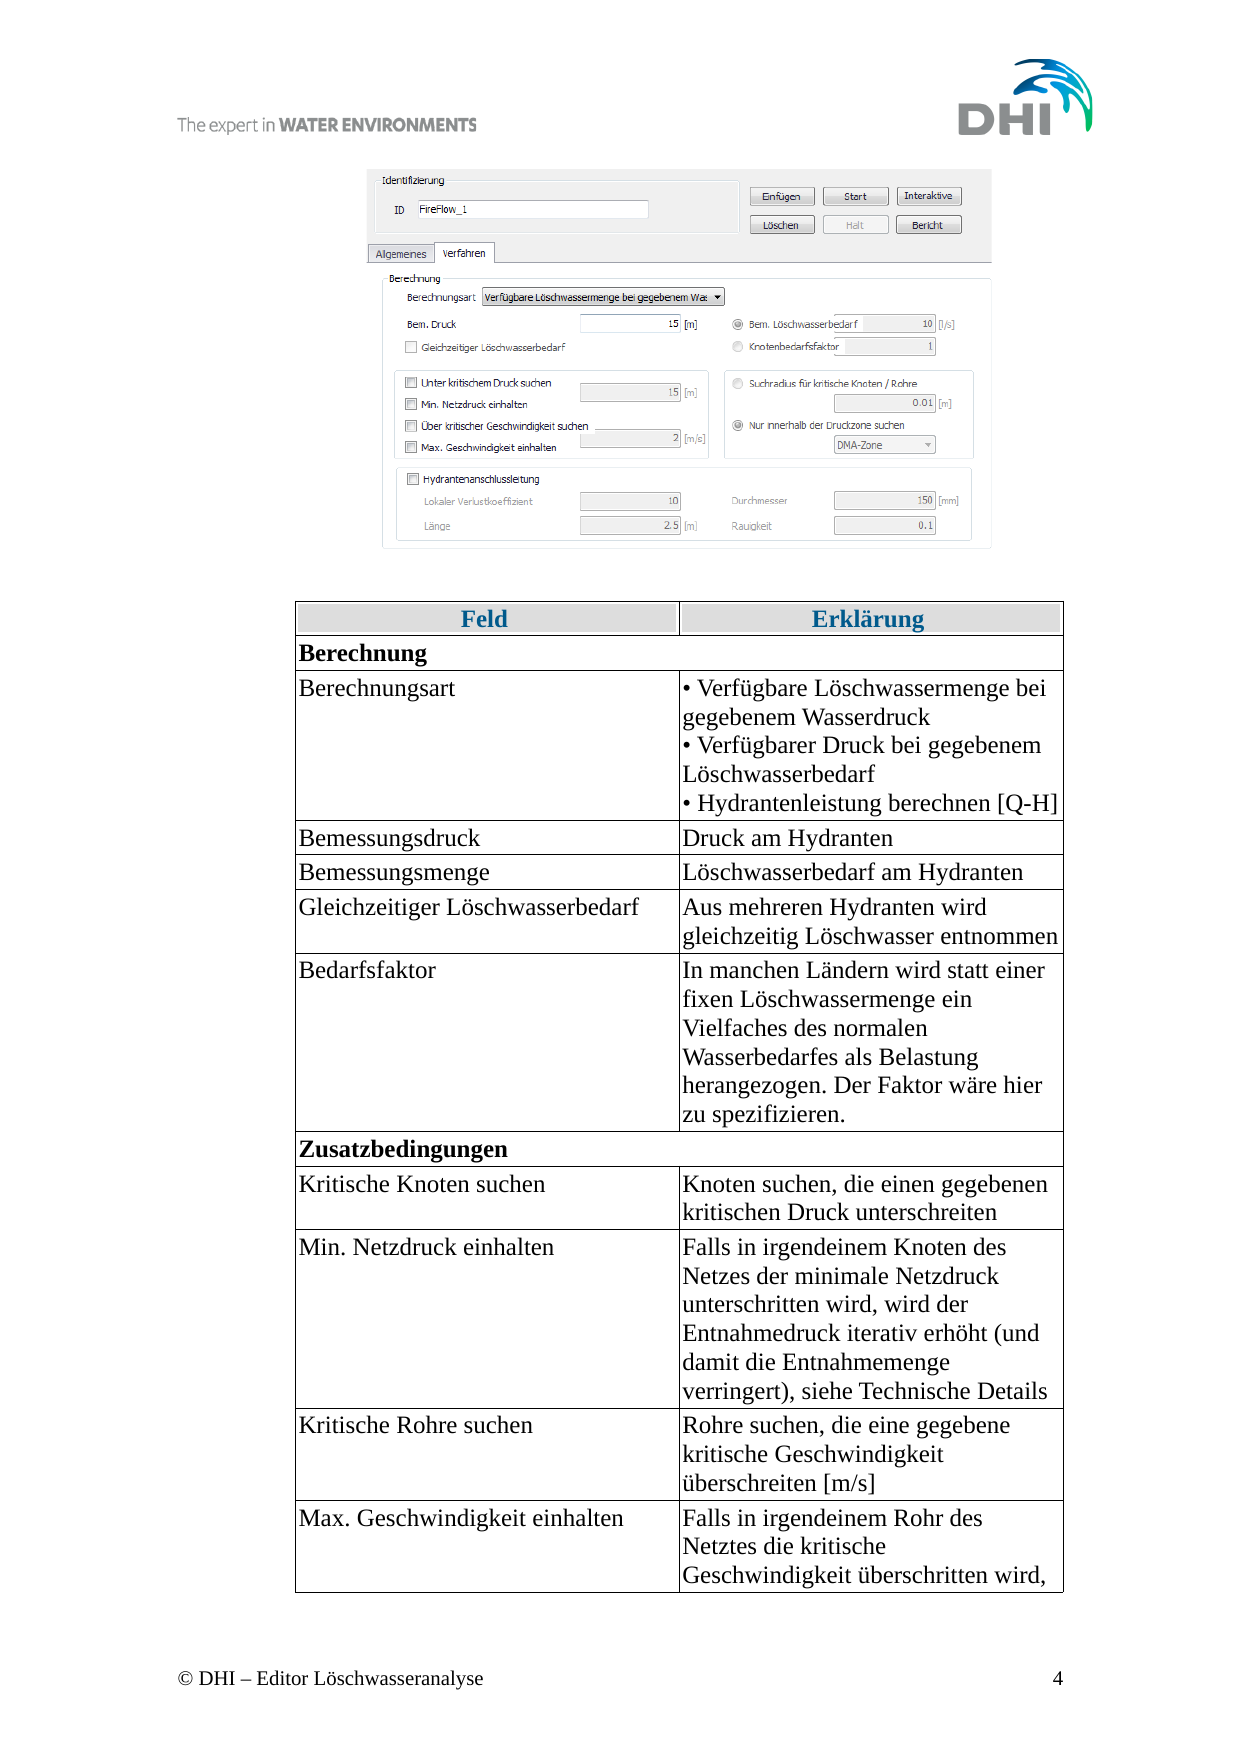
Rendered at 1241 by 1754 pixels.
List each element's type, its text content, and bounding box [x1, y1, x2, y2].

table_cell Zusatzbedingungen [296, 1132, 1063, 1166]
table_cell Druck am Hydranten [680, 821, 1063, 854]
table_cell Berechnungsart [296, 671, 679, 820]
table_cell Max. Geschwindigkeit einhalten [296, 1501, 679, 1592]
table_cell Falls in irgendeinem Knoten des Netzes der minimale Netzdruck unterschritten wird, wird der Entnahmedruck iterativ erhöht (und damit die Entnahmemenge verringert), siehe Technische Details [680, 1230, 1063, 1407]
table_cell Bemessungsdruck [296, 821, 679, 854]
picture [366, 169, 992, 549]
picture [177, 117, 477, 135]
table_cell Kritische Knoten suchen [296, 1167, 679, 1229]
table_cell Min. Netzdruck einhalten [296, 1230, 679, 1407]
table_cell Bemessungsmenge [296, 855, 679, 889]
table_header Erklärung [680, 602, 1063, 635]
table_cell Rohre suchen, die eine gegebene kritische Geschwindigkeit überschreiten [m/s] [680, 1409, 1063, 1500]
table_cell Falls in irgendeinem Rohr des Netztes die kritische Geschwindigkeit überschritten wird, [680, 1501, 1063, 1592]
table_cell Knoten suchen, die einen gegebenen kritischen Druck unterschreiten [680, 1167, 1063, 1229]
table_cell • Verfügbare Löschwassermenge bei gegebenem Wasserdruck • Verfügbarer Druck bei gegebenem Löschwasserbedarf • Hydrantenleistung berechnen [Q-H] [680, 671, 1063, 820]
table_cell Aus mehreren Hydranten wird gleichzeitig Löschwasser entnommen [680, 890, 1063, 952]
table_cell Berechnung [296, 636, 1063, 670]
table_cell Löschwasserbedarf am Hydranten [680, 855, 1063, 889]
table_cell In manchen Ländern wird statt einer fixen Löschwassermenge ein Vielfaches des normalen Wasserbedarfes als Belastung herangezogen. Der Faktor wäre hier zu spezifizieren. [680, 954, 1063, 1131]
table_cell Gleichzeitiger Löschwasserbedarf [296, 890, 679, 952]
picture [958, 59, 1093, 135]
table_cell Bedarfsfaktor [296, 954, 679, 1131]
table_header Feld [296, 602, 679, 635]
table_cell Kritische Rohre suchen [296, 1409, 679, 1500]
